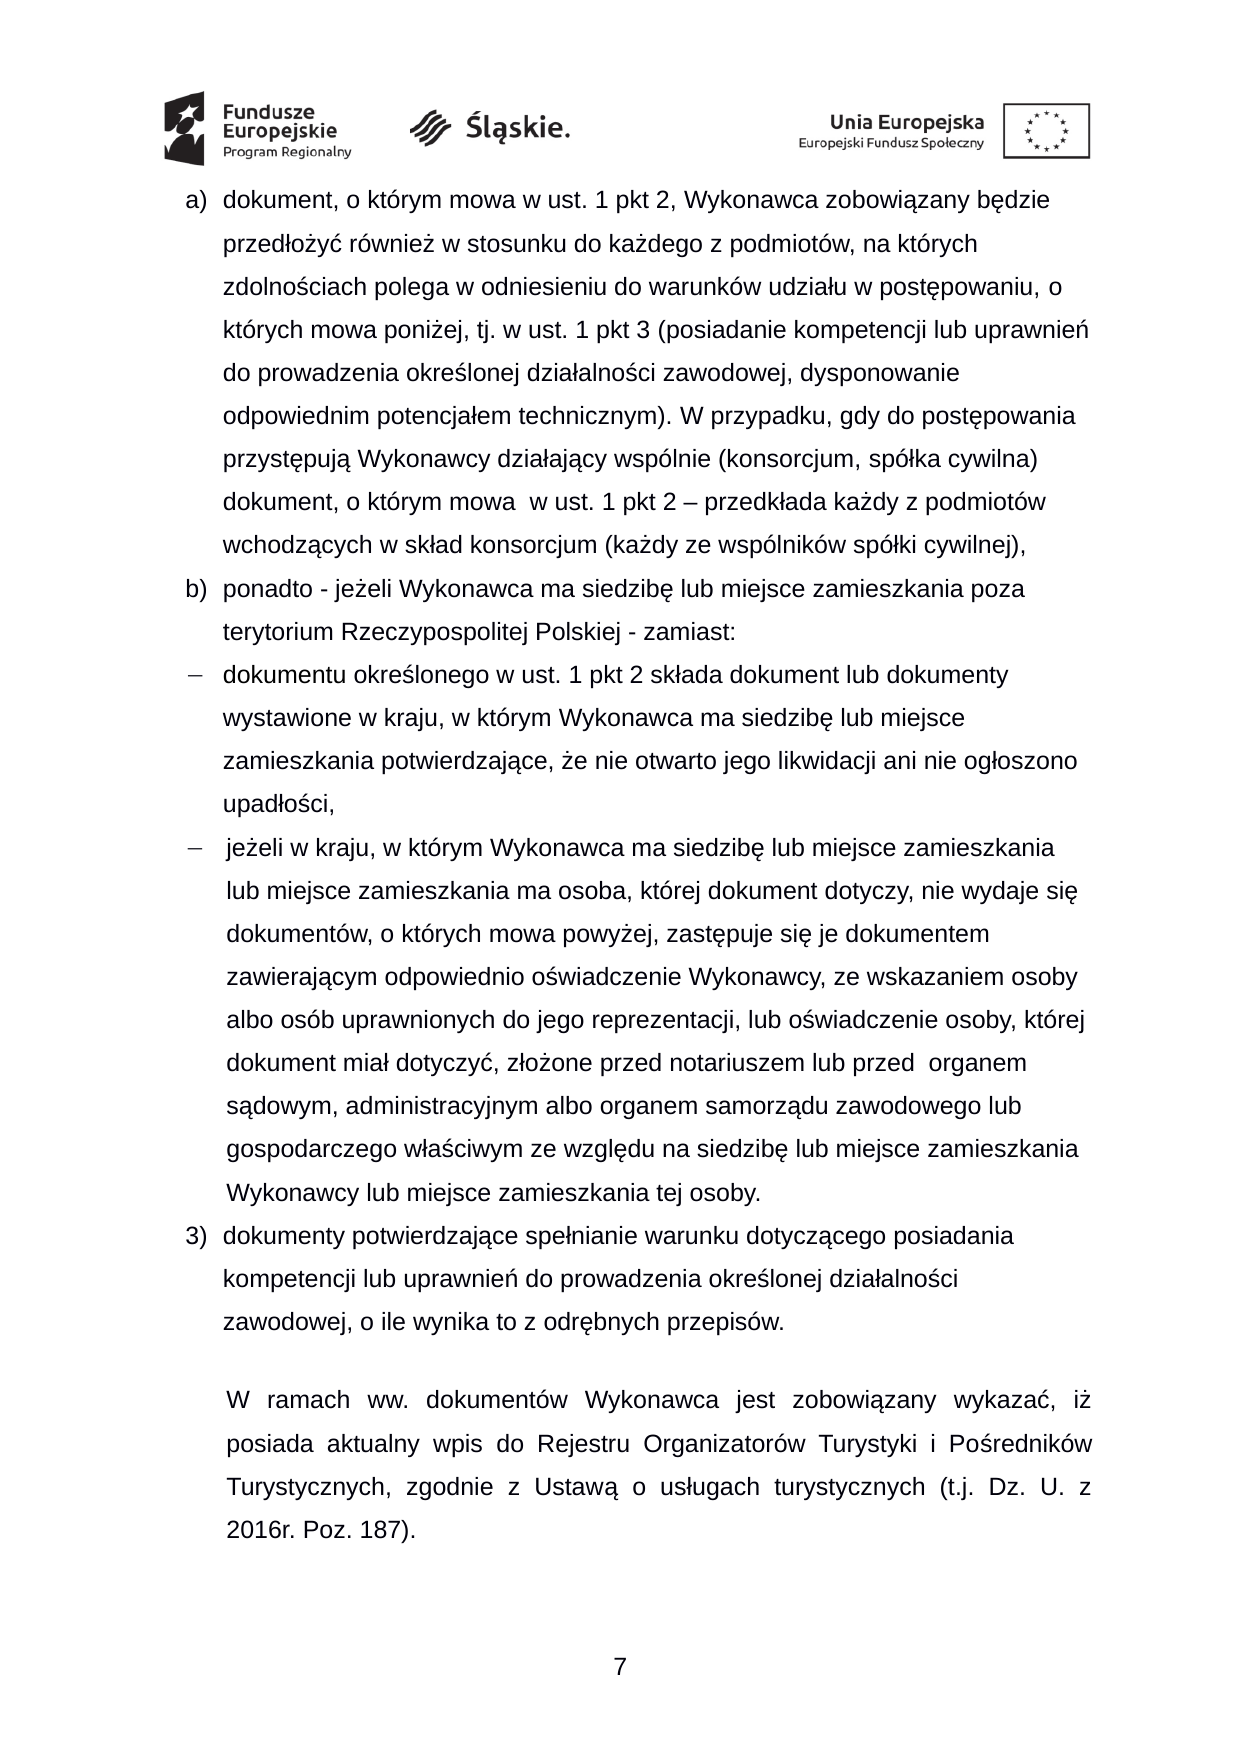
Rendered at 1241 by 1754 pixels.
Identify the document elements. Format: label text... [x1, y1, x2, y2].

subtitle dokumenty potwierdzające spełnianie warunku dotyczącego posiadania kompetencji lub uprawnień do prowadzenia określonej działalności zawodowej, o ile wynika to z odrębnych przepisów. [185, 1221, 1093, 1336]
subtitle dokumentu określonego w ust. 1 pkt 2 składa dokument lub dokumenty wystawione w kraju, w którym Wykonawca ma siedzibę lub miejsce zamieszkania potwierdzające, że nie otwarto jego likwidacji ani nie ogłoszono upadłości, [185, 660, 1093, 818]
subtitle jeżeli w kraju, w którym Wykonawca ma siedzibę lub miejsce zamieszkania lub miejsce zamieszkania ma osoba, której dokument dotyczy, nie wydaje się dokumentów, o których mowa powyżej, zastępuje się je dokumentem zawierającym odpowiednio oświadczenie Wykonawcy, ze wskazaniem osoby albo osób uprawnionych do jego reprezentacji, lub oświadczenie osoby, której dokument miał dotyczyć, złożone przed notariuszem lub przed organem sądowym, administracyjnym albo organem samorządu zawodowego lub gospodarczego właściwym ze względu na siedzibę lub miejsce zamieszkania Wykonawcy lub miejsce zamieszkania tej osoby. [185, 832, 1093, 1206]
subtitle dokument, o którym mowa w ust. 1 pkt 2, Wykonawca zobowiązany będzie przedłożyć również w stosunku do każdego z podmiotów, na których zdolnościach polega w odniesieniu do warunków udziału w postępowaniu, o których mowa poniżej, tj. w ust. 1 pkt 3 (posiadanie kompetencji lub uprawnień do prowadzenia określonej działalności zawodowej, dysponowanie odpowiednim potencjałem technicznym). W przypadku, gdy do postępowania przystępują Wykonawcy działający wspólnie (konsorcjum, spółka cywilna) dokument, o którym mowa w ust. 1 pkt 2 – przedkłada każdy z podmiotów wchodzących w skład konsorcjum (każdy ze wspólników spółki cywilnej), [185, 186, 1093, 559]
subtitle ponadto - jeżeli Wykonawca ma siedzibę lub miejsce zamieszkania poza terytorium Rzeczypospolitej Polskiej - zamiast: [185, 574, 1093, 646]
text W ramach ww. dokumentów Wykonawca jest zobowiązany wykazać, iż posiada aktualny wpis do Rejestru Organizatorów Turystyki i Pośredników Turystycznych, zgodnie z Ustawą o usługach turystycznych (t.j. Dz. U. z 2016r. Poz. 187). [226, 1386, 1093, 1544]
